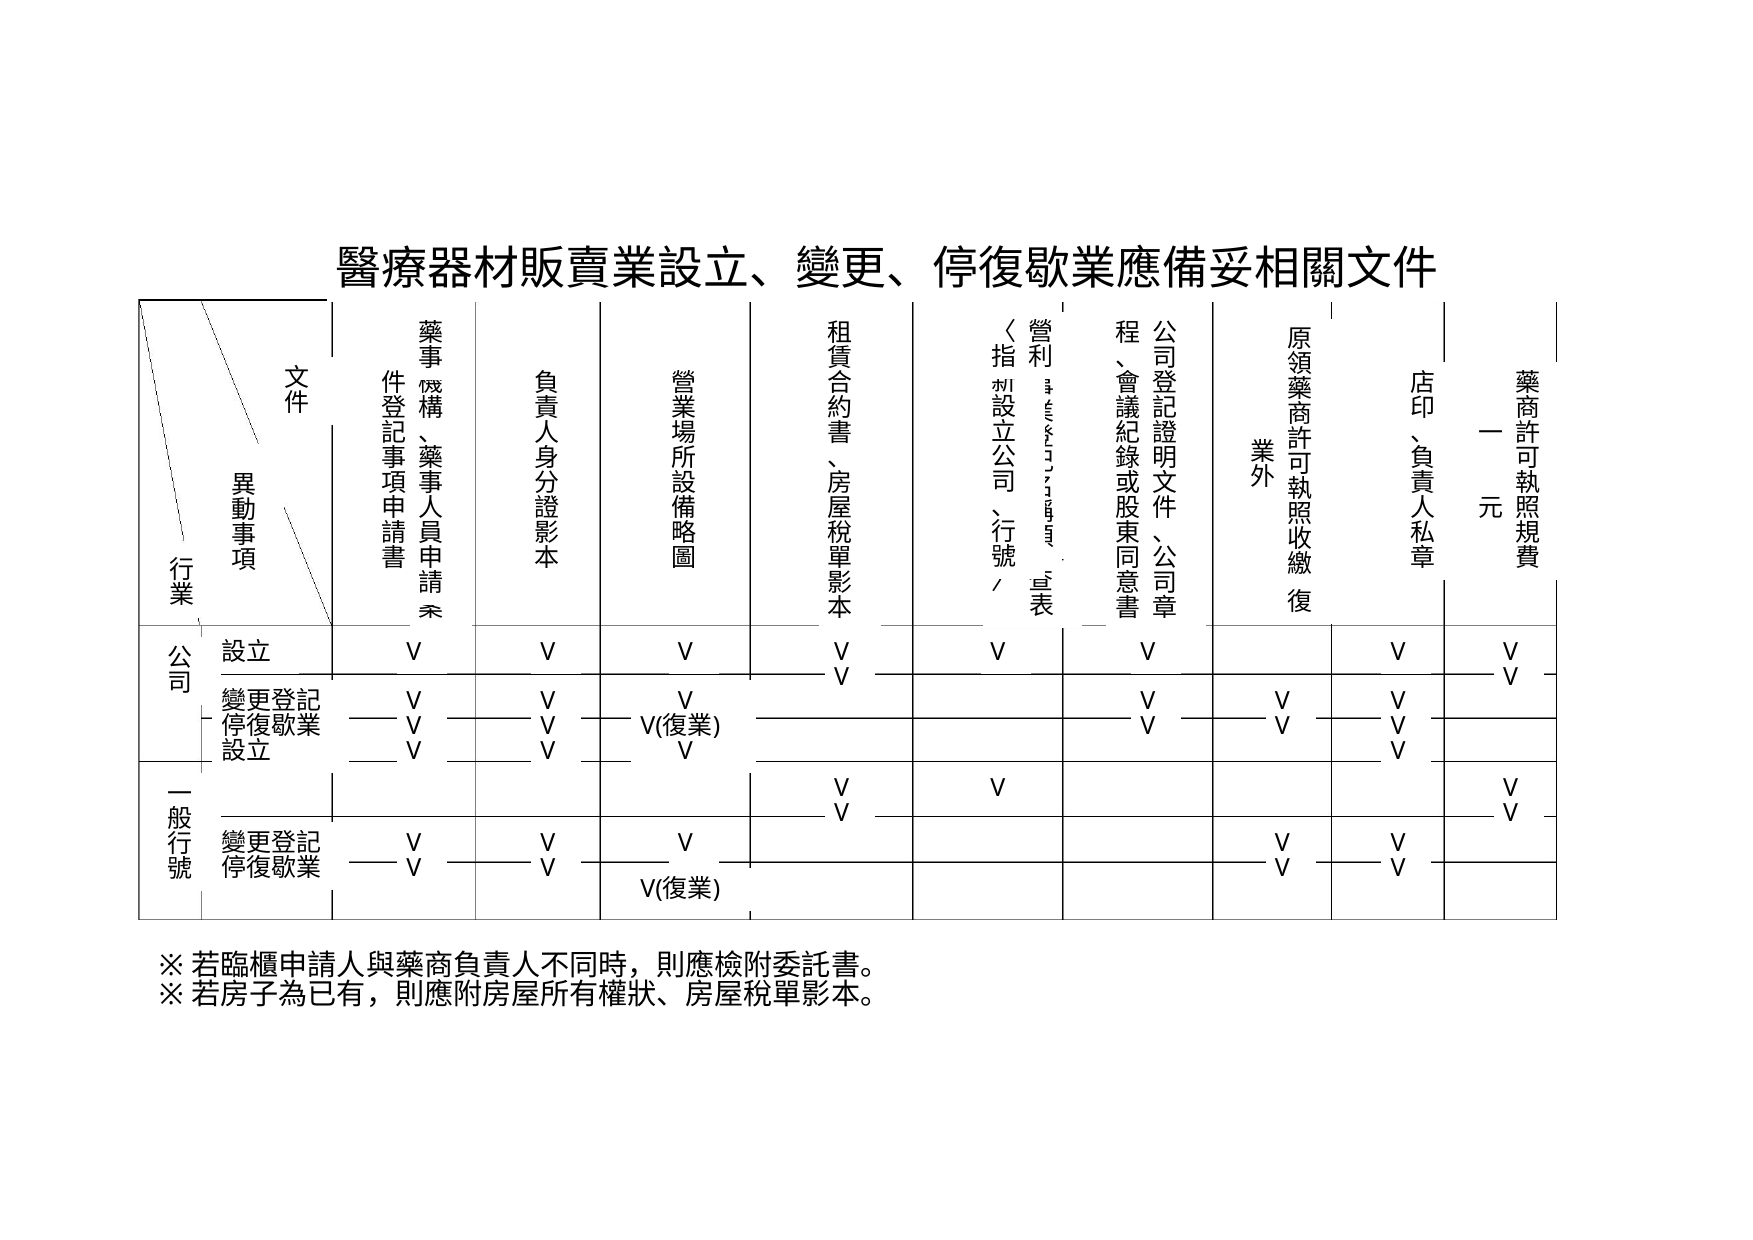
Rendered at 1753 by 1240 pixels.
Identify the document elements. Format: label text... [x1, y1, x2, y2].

text V [1390, 641, 1423, 666]
text 變更登記 [221, 831, 341, 856]
text 復 [1287, 590, 1332, 615]
picture [138, 299, 1557, 920]
text V [1274, 856, 1307, 881]
text V [834, 666, 866, 691]
text 責 [1410, 471, 1455, 496]
text 許 [1287, 427, 1332, 452]
text 行 [169, 558, 214, 583]
text 案 [419, 605, 463, 621]
text 責 [534, 396, 579, 421]
text 名 [1045, 476, 1074, 501]
text V [990, 777, 1022, 802]
text 、 [1410, 421, 1455, 446]
text 書 [828, 421, 872, 446]
text V [540, 856, 572, 881]
text V [406, 856, 438, 881]
text 稱 [1045, 501, 1074, 526]
text V(復業) [640, 877, 747, 902]
text 藥 [1515, 371, 1560, 396]
text 影 [828, 571, 872, 596]
text 登 構 [381, 396, 463, 421]
text V [1390, 714, 1423, 739]
text V [1390, 831, 1423, 856]
text 程 公 [1115, 321, 1198, 346]
text 營 [671, 371, 716, 396]
text 件 機 [381, 371, 463, 396]
text 動 [231, 499, 276, 524]
text 行 [992, 521, 1036, 546]
text 或 文 [1115, 471, 1198, 496]
text 賃 [828, 346, 872, 371]
text V [834, 777, 866, 802]
text V [1390, 689, 1423, 714]
text 一 許 [1478, 421, 1560, 446]
text V [540, 641, 572, 666]
text 事 [231, 524, 276, 549]
text V [540, 714, 572, 739]
text 約 [828, 396, 872, 421]
text 、 [828, 446, 872, 471]
text ※ 若臨櫃申請人與藥商負責人不同時，則應檢附委託書。 [159, 952, 989, 981]
text V [1274, 714, 1307, 739]
text 人 [534, 421, 579, 446]
text 規 [1515, 521, 1560, 546]
text 備 [671, 496, 716, 521]
text 費 [1515, 546, 1560, 571]
text 指 利 [992, 346, 1074, 371]
text V [406, 739, 438, 764]
text V [834, 641, 866, 666]
text 預 [1045, 526, 1074, 551]
text 店 [1410, 371, 1455, 396]
text 意 司 [1115, 571, 1198, 596]
text 執 [1515, 471, 1560, 496]
text 證 [534, 496, 579, 521]
text 租 [828, 321, 872, 346]
text 行 [167, 832, 212, 857]
text 人 [1410, 496, 1455, 521]
text 請 員 [381, 521, 463, 546]
text 、 [992, 496, 1036, 521]
text V [990, 641, 1022, 666]
text 錄 明 [1115, 446, 1198, 471]
text V [1274, 689, 1307, 714]
text V [678, 739, 747, 764]
text 記 [1045, 451, 1074, 476]
text V [1274, 831, 1307, 856]
text V [1140, 714, 1172, 739]
text 元 照 [1478, 496, 1560, 521]
text 屋 [828, 496, 872, 521]
text 一 [167, 782, 212, 807]
text 領 [1287, 352, 1332, 377]
text 〈 營 [992, 321, 1074, 346]
text 略 [671, 521, 716, 546]
text 商 [1287, 402, 1332, 427]
text 紀 證 [1115, 421, 1198, 446]
text V [406, 689, 438, 714]
text V [406, 714, 438, 739]
text 本 [828, 596, 872, 621]
text 章 [1410, 546, 1455, 571]
text 商 [1515, 396, 1560, 421]
text 業 [1250, 440, 1278, 465]
text 印 [1410, 396, 1455, 421]
text 可 [1515, 446, 1560, 471]
text 登 [1045, 426, 1074, 451]
text 原 [1287, 327, 1332, 352]
text 事 [1045, 379, 1074, 401]
text 立 [992, 421, 1036, 446]
text 圖 [671, 546, 716, 571]
text 藥 [419, 321, 463, 346]
text 稅 [828, 521, 872, 546]
text 新 [992, 379, 1036, 396]
text 會 登 [1115, 371, 1198, 396]
text 單 [828, 546, 872, 571]
text 申 人 [381, 496, 463, 521]
text 負 [534, 371, 579, 396]
text 身 [534, 446, 579, 471]
text 異 [231, 474, 276, 499]
text 項 [231, 549, 276, 574]
text 文 [284, 366, 329, 391]
text 請 [419, 571, 463, 596]
text 事 [419, 346, 463, 371]
text V [1140, 641, 1172, 666]
text 停復歇業 [221, 714, 341, 739]
text V [678, 689, 747, 714]
text 書 申 [381, 546, 463, 571]
text 可 [1287, 452, 1332, 477]
text ※ 若房子為已有，則應附房屋所有權狀、房屋稅單影本。 [159, 981, 989, 1010]
text 外 [1250, 465, 1278, 490]
text 合 [828, 371, 872, 396]
text 負 [1410, 446, 1455, 471]
text 場 [671, 421, 716, 446]
text 設 [992, 396, 1036, 421]
text V [540, 739, 572, 764]
text 藥 [1287, 377, 1332, 402]
text 號 [992, 546, 1036, 571]
text 般 [167, 807, 212, 832]
text 司 [992, 471, 1036, 496]
text 分 [534, 471, 579, 496]
text V [1503, 777, 1535, 802]
text 停復歇業 [221, 856, 341, 881]
text V [678, 641, 710, 666]
text V(復業) [640, 714, 747, 739]
text 東 、 [1115, 521, 1198, 546]
text 〉 查 [992, 569, 1074, 594]
text 設立 [221, 641, 291, 666]
text V [1503, 802, 1535, 827]
text 業 [671, 396, 716, 421]
text V [1503, 666, 1535, 691]
text V [540, 831, 572, 856]
text 照 [1287, 502, 1332, 527]
text 設立 [221, 739, 341, 764]
text 業 [1045, 401, 1074, 426]
text 表 [1029, 594, 1074, 619]
text V [834, 802, 866, 827]
text 公 [992, 446, 1036, 471]
text V [678, 831, 710, 856]
text 、 司 [1115, 346, 1198, 371]
text 所 [671, 446, 716, 471]
text 繳 [1287, 552, 1332, 577]
text 議 記 [1115, 396, 1198, 421]
text 影 [534, 521, 579, 546]
text 件 [284, 391, 329, 416]
text 股 件 [1115, 496, 1198, 521]
text 醫療器材販賣業設立、變更、停復歇業應備妥相關文件 [336, 248, 1582, 293]
text 事 藥 [381, 446, 463, 471]
text 私 [1410, 521, 1455, 546]
text 執 [1287, 477, 1332, 502]
text V [1503, 641, 1535, 666]
text V [1390, 739, 1423, 764]
text 書 章 [1115, 596, 1198, 621]
text 同 公 [1115, 546, 1198, 571]
text 司 [167, 671, 212, 696]
text 記 、 [381, 421, 463, 446]
text V [406, 641, 438, 666]
text 公 [167, 646, 212, 671]
text 號 [167, 857, 212, 882]
text V [1140, 689, 1172, 714]
text 設 [671, 471, 716, 496]
text V [540, 689, 572, 714]
text 收 [1287, 527, 1332, 552]
text 變更登記 [221, 689, 341, 714]
text 房 [828, 471, 872, 496]
text 項 事 [381, 471, 463, 496]
text 本 [534, 546, 579, 571]
text V [1390, 856, 1423, 881]
text 業 [169, 583, 214, 608]
text V [406, 831, 438, 856]
